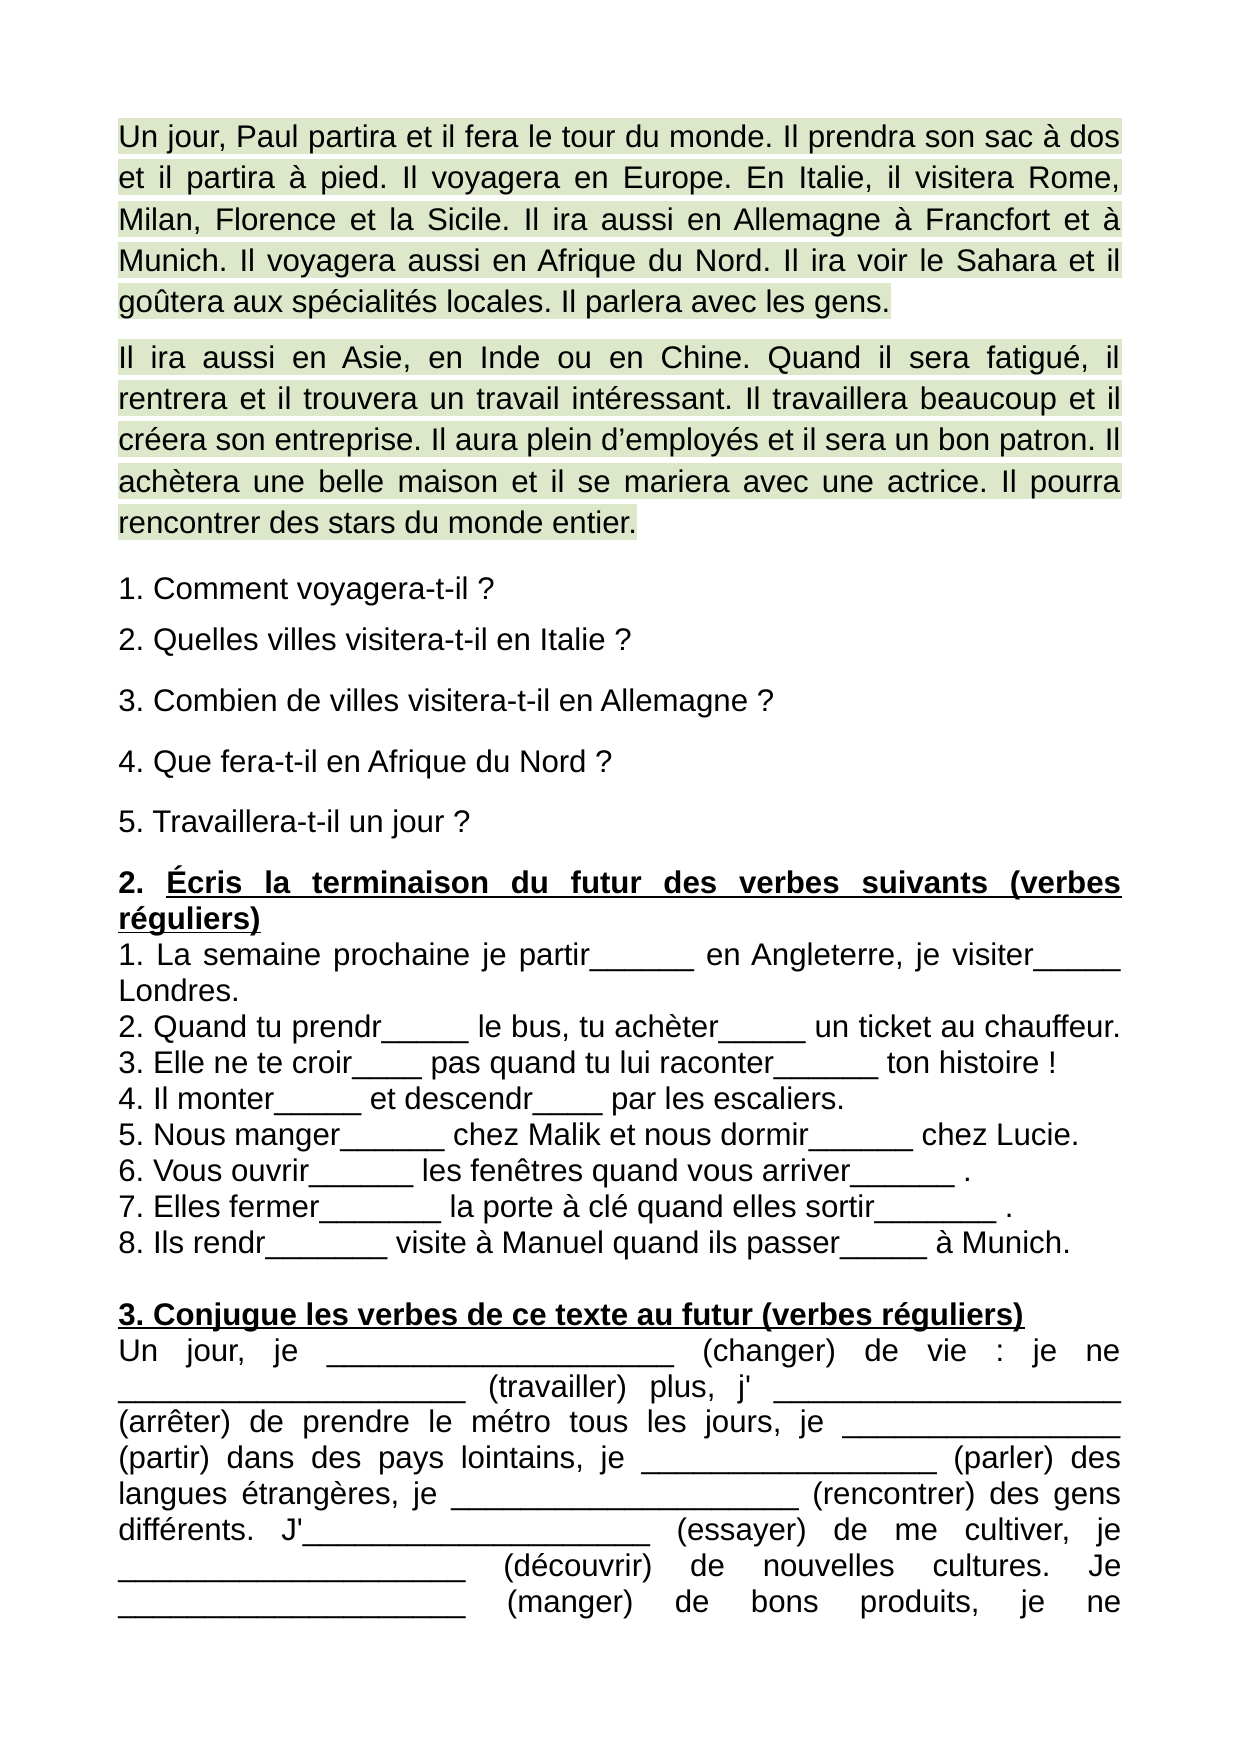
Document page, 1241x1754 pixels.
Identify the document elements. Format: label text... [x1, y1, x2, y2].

text 5. Travaillera-t-il un jour ? [118, 803, 1122, 839]
text 6. Vous ouvrir______ les fenêtres quand vous arriver______ . [118, 1152, 1122, 1188]
text 4. Il monter_____ et descendr____ par les escaliers. [118, 1080, 1122, 1116]
text 1. Comment voyagera-t-il ? [118, 570, 1122, 606]
text Un jour, je ____________________ (changer) de vie : je ne ____________________ (travailler) plus, j' ____________________ (arrêter) de prendre le métro tous les jours, je ________________ (partir) dans des pays lointains, je _________________ (parler) des langues étrangères, je ____________________ (rencontrer) des gens différents. J'____________________ (essayer) de me cultiver, je ____________________ (découvrir) de nouvelles cultures. Je ____________________ (manger) de bons produits, je ne [118, 1332, 1122, 1619]
text 7. Elles fermer_______ la porte à clé quand elles sortir_______ . [118, 1188, 1122, 1224]
text 2. Quelles villes visitera-t-il en Italie ? [118, 621, 1122, 657]
text 1. La semaine prochaine je partir______ en Angleterre, je visiter_____ Londres. [118, 936, 1122, 1008]
text 3. Combien de villes visitera-t-il en Allemagne ? [118, 682, 1122, 718]
text Un jour, Paul partira et il fera le tour du monde. Il prendra son sac à dos et il partira à pied. Il voyagera en Europe. En Italie, il visitera Rome, Milan, Florence et la Sicile. Il ira aussi en Allemagne à Francfort et à Munich. Il voyagera aussi en Afrique du Nord. Il ira voir le Sahara et il goûtera aux spécialités locales. Il parlera avec les gens. [118, 118, 1122, 319]
text 4. Que fera-t-il en Afrique du Nord ? [118, 743, 1122, 778]
text 3. Conjugue les verbes de ce texte au futur (verbes réguliers) [118, 1296, 1122, 1332]
text 8. Ils rendr_______ visite à Manuel quand ils passer_____ à Munich. [118, 1224, 1122, 1260]
text 2. Quand tu prendr_____ le bus, tu achèter_____ un ticket au chauffeur. 3. Elle ne te croir____ pas quand tu lui raconter______ ton histoire ! [118, 1008, 1122, 1080]
text 5. Nous manger______ chez Malik et nous dormir______ chez Lucie. [118, 1116, 1122, 1152]
text Il ira aussi en Asie, en Inde ou en Chine. Quand il sera fatigué, il rentrera et il trouvera un travail intéressant. Il travaillera beaucoup et il créera son entreprise. Il aura plein d’employés et il sera un bon patron. Il achètera une belle maison et il se mariera avec une actrice. Il pourra rencontrer des stars du monde entier. [118, 339, 1122, 540]
text 2. Écris la terminaison du futur des verbes suivants (verbes réguliers) [118, 864, 1122, 936]
